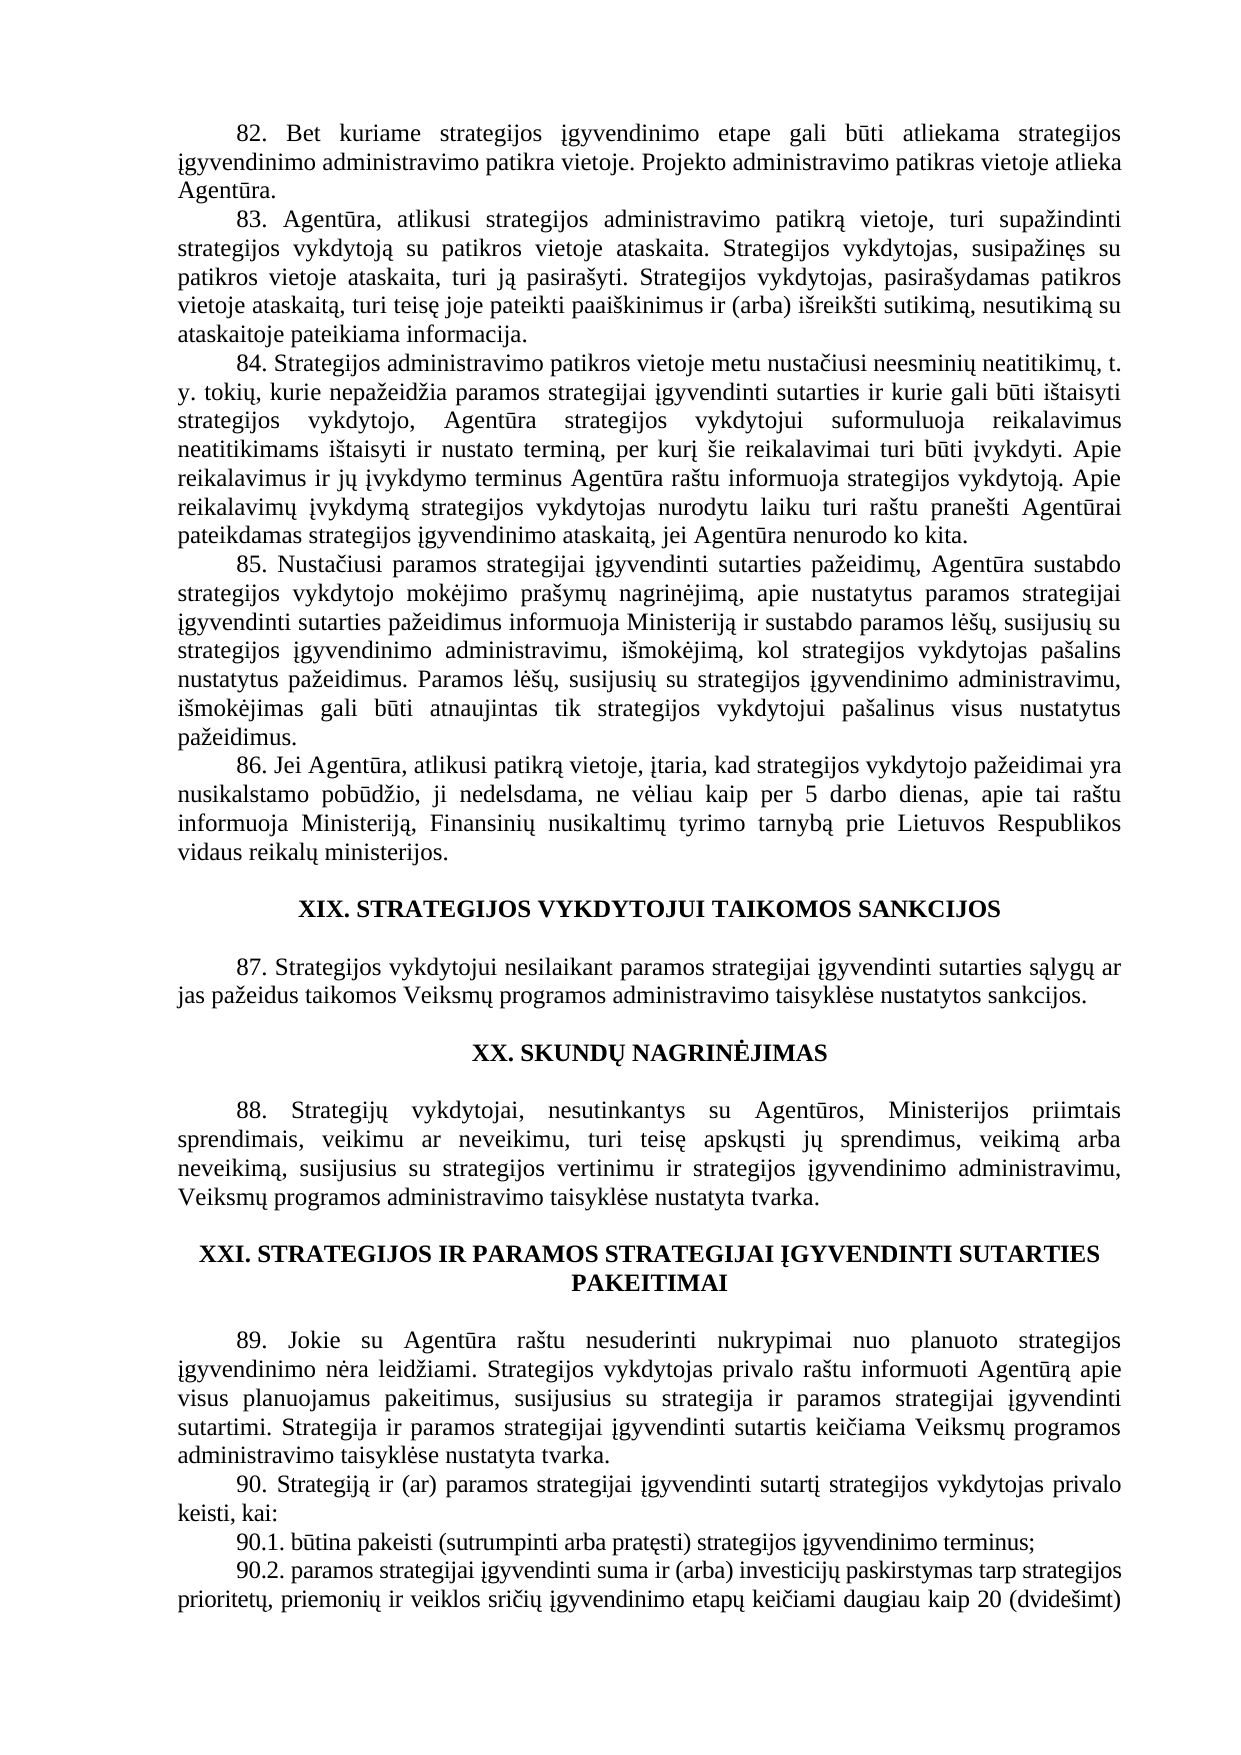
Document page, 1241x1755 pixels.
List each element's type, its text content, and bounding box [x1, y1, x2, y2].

text XX. SKUNDŲ NAGRINĖJIMAS [177, 1038, 1122, 1067]
text XXI. STRATEGIJOS IR PARAMOS STRATEGIJAI ĮGYVENDINTI SUTARTIES PAKEITIMAI [177, 1239, 1122, 1297]
text 84. Strategijos administravimo patikros vietoje metu nustačiusi neesminių neatitikimų, t. y. tokių, kurie nepažeidžia paramos strategijai įgyvendinti sutarties ir kurie gali būti ištaisyti strategijos vykdytojo, Agentūra strategijos vykdytojui suformuluoja reikalavimus neatitikimams ištaisyti ir nustato terminą, per kurį šie reikalavimai turi būti įvykdyti. Apie reikalavimus ir jų įvykdymo terminus Agentūra raštu informuoja strategijos vykdytoją. Apie reikalavimų įvykdymą strategijos vykdytojas nurodytu laiku turi raštu pranešti Agentūrai pateikdamas strategijos įgyvendinimo ataskaitą, jei Agentūra nenurodo ko kita. [177, 348, 1122, 549]
text 90. Strategiją ir (ar) paramos strategijai įgyvendinti sutartį strategijos vykdytojas privalo keisti, kai: [177, 1469, 1122, 1527]
text 85. Nustačiusi paramos strategijai įgyvendinti sutarties pažeidimų, Agentūra sustabdo strategijos vykdytojo mokėjimo prašymų nagrinėjimą, apie nustatytus paramos strategijai įgyvendinti sutarties pažeidimus informuoja Ministeriją ir sustabdo paramos lėšų, susijusių su strategijos įgyvendinimo administravimu, išmokėjimą, kol strategijos vykdytojas pašalins nustatytus pažeidimus. Paramos lėšų, susijusių su strategijos įgyvendinimo administravimu, išmokėjimas gali būti atnaujintas tik strategijos vykdytojui pašalinus visus nustatytus pažeidimus. [177, 549, 1122, 751]
text 89. Jokie su Agentūra raštu nesuderinti nukrypimai nuo planuoto strategijos įgyvendinimo nėra leidžiami. Strategijos vykdytojas privalo raštu informuoti Agentūrą apie visus planuojamus pakeitimus, susijusius su strategija ir paramos strategijai įgyvendinti sutartimi. Strategija ir paramos strategijai įgyvendinti sutartis keičiama Veiksmų programos administravimo taisyklėse nustatyta tvarka. [177, 1326, 1122, 1469]
text 87. Strategijos vykdytojui nesilaikant paramos strategijai įgyvendinti sutarties sąlygų ar jas pažeidus taikomos Veiksmų programos administravimo taisyklėse nustatytos sankcijos. [177, 952, 1122, 1009]
text 86. Jei Agentūra, atlikusi patikrą vietoje, įtaria, kad strategijos vykdytojo pažeidimai yra nusikalstamo pobūdžio, ji nedelsdama, ne vėliau kaip per 5 darbo dienas, apie tai raštu informuoja Ministeriją, Finansinių nusikaltimų tyrimo tarnybą prie Lietuvos Respublikos vidaus reikalų ministerijos. [177, 751, 1122, 866]
text XIX. STRATEGIJOS VYKDYTOJUI TAIKOMOS SANKCIJOS [177, 894, 1122, 923]
text 82. Bet kuriame strategijos įgyvendinimo etape gali būti atliekama strategijos įgyvendinimo administravimo patikra vietoje. Projekto administravimo patikras vietoje atlieka Agentūra. [177, 118, 1122, 204]
text 90.1. būtina pakeisti (sutrumpinti arba pratęsti) strategijos įgyvendinimo terminus; [177, 1527, 1122, 1556]
text 90.2. paramos strategijai įgyvendinti suma ir (arba) investicijų paskirstymas tarp strategijos prioritetų, priemonių ir veiklos sričių įgyvendinimo etapų keičiami daugiau kaip 20 (dvidešimt) [177, 1556, 1122, 1613]
text 88. Strategijų vykdytojai, nesutinkantys su Agentūros, Ministerijos priimtais sprendimais, veikimu ar neveikimu, turi teisę apskųsti jų sprendimus, veikimą arba neveikimą, susijusius su strategijos vertinimu ir strategijos įgyvendinimo administravimu, Veiksmų programos administravimo taisyklėse nustatyta tvarka. [177, 1096, 1122, 1211]
text 83. Agentūra, atlikusi strategijos administravimo patikrą vietoje, turi supažindinti strategijos vykdytoją su patikros vietoje ataskaita. Strategijos vykdytojas, susipažinęs su patikros vietoje ataskaita, turi ją pasirašyti. Strategijos vykdytojas, pasirašydamas patikros vietoje ataskaitą, turi teisę joje pateikti paaiškinimus ir (arba) išreikšti sutikimą, nesutikimą su ataskaitoje pateikiama informacija. [177, 204, 1122, 348]
